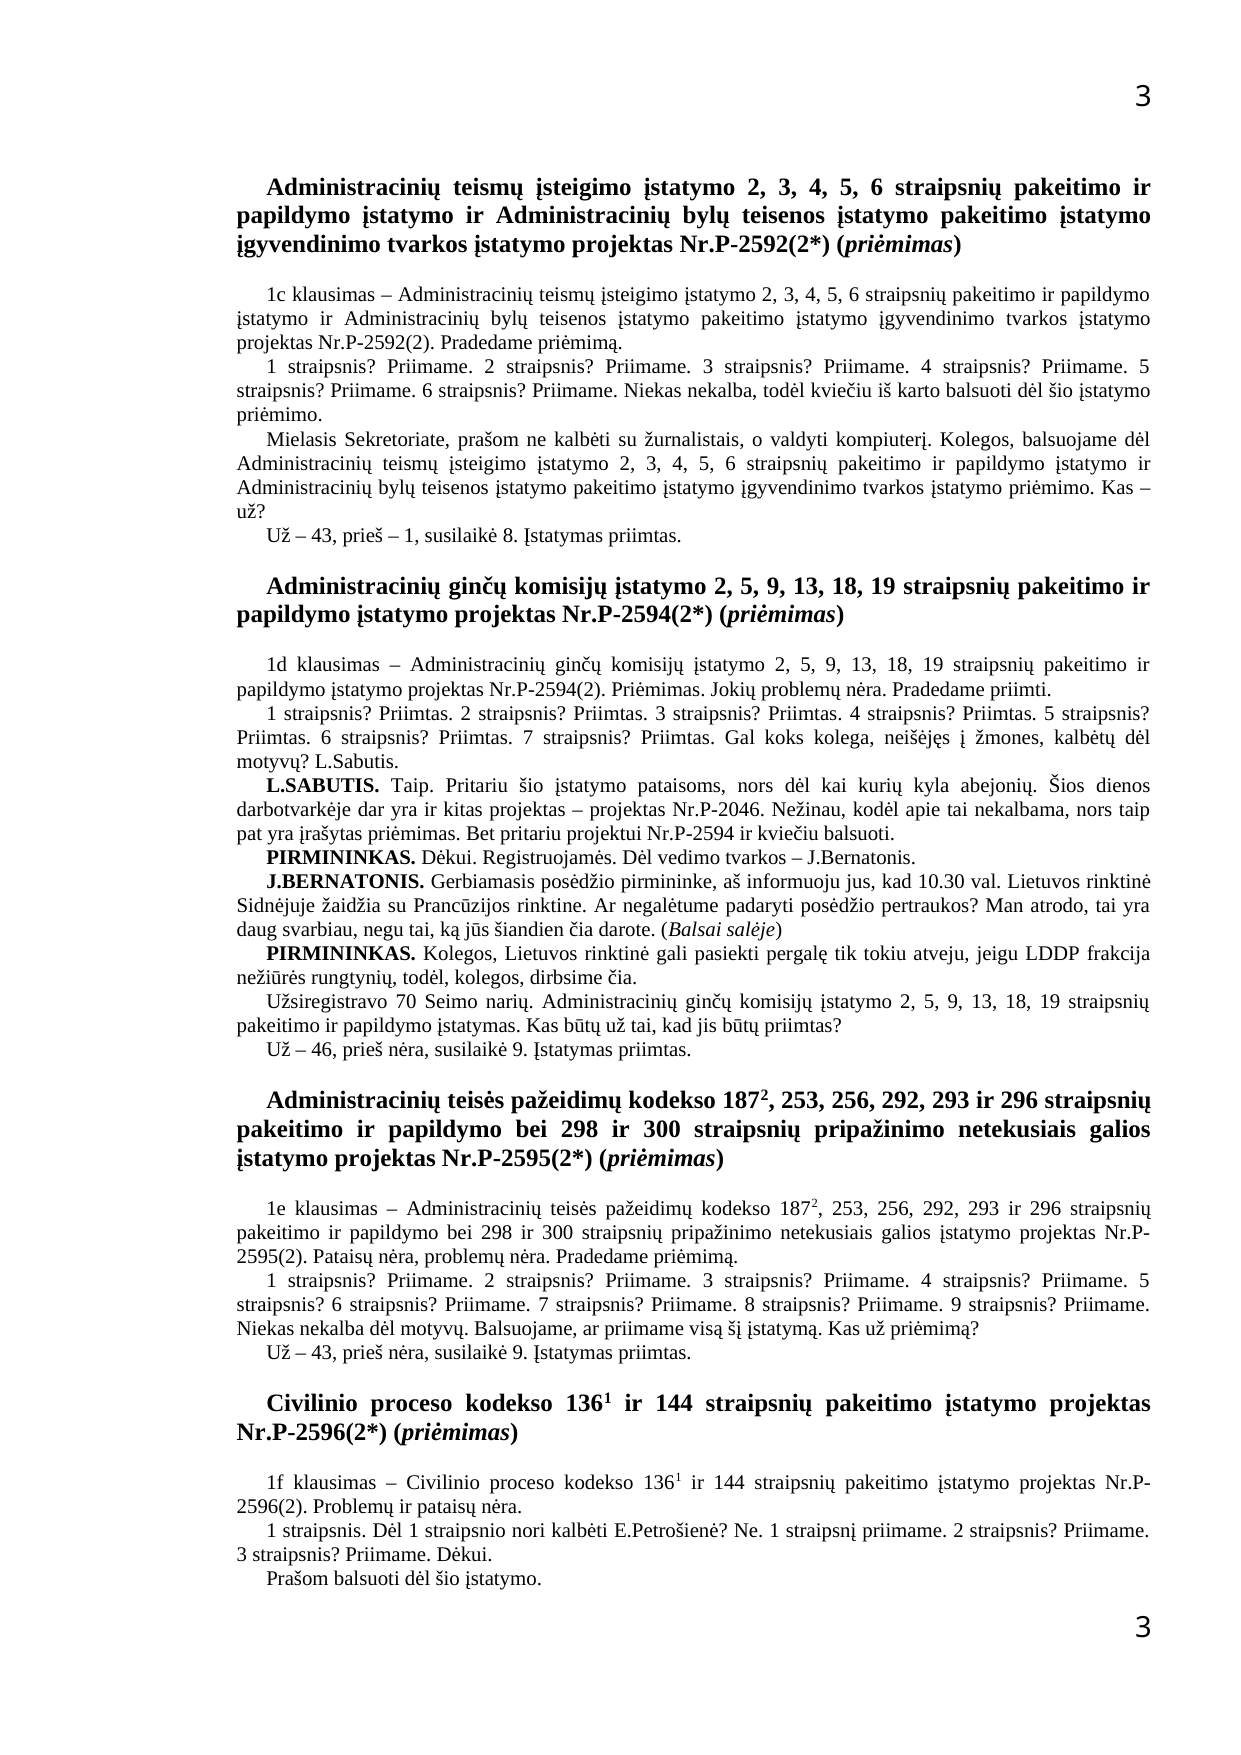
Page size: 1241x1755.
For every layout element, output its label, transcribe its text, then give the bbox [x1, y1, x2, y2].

text 1 straipsnis? Priimtas. 2 straipsnis? Priimtas. 3 straipsnis? Priimtas. 4 straipsnis? Priimtas. 5 straipsnis? Priimtas. 6 straipsnis? Priimtas. 7 straipsnis? Priimtas. Gal koks kolega, neišėjęs į žmones, kalbėtų dėl motyvų? L.Sabutis. [236, 701, 1152, 773]
text Administracinių teismų įsteigimo įstatymo 2, 3, 4, 5, 6 straipsnių pakeitimo ir papildymo įstatymo ir Administracinių bylų teisenos įstatymo pakeitimo įstatymo įgyvendinimo tvarkos įstatymo projektas Nr.P-2592(2*) (priėmimas) [236, 172, 1152, 258]
text 1e klausimas – Administracinių teisės pažeidimų kodekso 1872, 253, 256, 292, 293 ir 296 straipsnių pakeitimo ir papildymo bei 298 ir 300 straipsnių pripažinimo netekusiais galios įstatymo projektas Nr.P-2595(2). Pataisų nėra, problemų nėra. Pradedame priėmimą. [236, 1196, 1152, 1268]
text Užsiregistravo 70 Seimo narių. Administracinių ginčų komisijų įstatymo 2, 5, 9, 13, 18, 19 straipsnių pakeitimo ir papildymo įstatymas. Kas būtų už tai, kad jis būtų priimtas? [236, 989, 1152, 1037]
text Už – 43, prieš nėra, susilaikė 9. Įstatymas priimtas. [236, 1340, 1152, 1364]
text L.SABUTIS. Taip. Pritariu šio įstatymo pataisoms, nors dėl kai kurių kyla abejonių. Šios dienos darbotvarkėje dar yra ir kitas projektas – projektas Nr.P-2046. Nežinau, kodėl apie tai nekalbama, nors taip pat yra įrašytas priėmimas. Bet pritariu projektui Nr.P-2594 ir kviečiu balsuoti. [236, 773, 1152, 845]
text 1d klausimas – Administracinių ginčų komisijų įstatymo 2, 5, 9, 13, 18, 19 straipsnių pakeitimo ir papildymo įstatymo projektas Nr.P-2594(2). Priėmimas. Jokių problemų nėra. Pradedame priimti. [236, 652, 1152, 701]
text Civilinio proceso kodekso 1361 ir 144 straipsnių pakeitimo įstatymo projektas Nr.P-2596(2*) (priėmimas) [236, 1388, 1152, 1446]
text PIRMININKAS. Kolegos, Lietuvos rinktinė gali pasiekti pergalę tik tokiu atveju, jeigu LDDP frakcija nežiūrės rungtynių, todėl, kolegos, dirbsime čia. [236, 941, 1152, 989]
text Mielasis Sekretoriate, prašom ne kalbėti su žurnalistais, o valdyti kompiuterį. Kolegos, balsuojame dėl Administracinių teismų įsteigimo įstatymo 2, 3, 4, 5, 6 straipsnių pakeitimo ir papildymo įstatymo ir Administracinių bylų teisenos įstatymo pakeitimo įstatymo įgyvendinimo tvarkos įstatymo priėmimo. Kas – už? [236, 426, 1152, 523]
text 1 straipsnis. Dėl 1 straipsnio nori kalbėti E.Petrošienė? Ne. 1 straipsnį priimame. 2 straipsnis? Priimame. 3 straipsnis? Priimame. Dėkui. [236, 1518, 1152, 1566]
text 1c klausimas – Administracinių teismų įsteigimo įstatymo 2, 3, 4, 5, 6 straipsnių pakeitimo ir papildymo įstatymo ir Administracinių bylų teisenos įstatymo pakeitimo įstatymo įgyvendinimo tvarkos įstatymo projektas Nr.P-2592(2). Pradedame priėmimą. [236, 282, 1152, 354]
text Administracinių teisės pažeidimų kodekso 1872, 253, 256, 292, 293 ir 296 straipsnių pakeitimo ir papildymo bei 298 ir 300 straipsnių pripažinimo netekusiais galios įstatymo projektas Nr.P-2595(2*) (priėmimas) [236, 1086, 1152, 1172]
text 1f klausimas – Civilinio proceso kodekso 1361 ir 144 straipsnių pakeitimo įstatymo projektas Nr.P-2596(2). Problemų ir pataisų nėra. [236, 1470, 1152, 1518]
text Už – 46, prieš nėra, susilaikė 9. Įstatymas priimtas. [236, 1037, 1152, 1061]
text Administracinių ginčų komisijų įstatymo 2, 5, 9, 13, 18, 19 straipsnių pakeitimo ir papildymo įstatymo projektas Nr.P-2594(2*) (priėmimas) [236, 571, 1152, 628]
text Prašom balsuoti dėl šio įstatymo. [236, 1566, 1152, 1590]
text 1 straipsnis? Priimame. 2 straipsnis? Priimame. 3 straipsnis? Priimame. 4 straipsnis? Priimame. 5 straipsnis? 6 straipsnis? Priimame. 7 straipsnis? Priimame. 8 straipsnis? Priimame. 9 straipsnis? Priimame. Niekas nekalba dėl motyvų. Balsuojame, ar priimame visą šį įstatymą. Kas už priėmimą? [236, 1268, 1152, 1340]
text Už – 43, prieš – 1, susilaikė 8. Įstatymas priimtas. [236, 523, 1152, 547]
text 1 straipsnis? Priimame. 2 straipsnis? Priimame. 3 straipsnis? Priimame. 4 straipsnis? Priimame. 5 straipsnis? Priimame. 6 straipsnis? Priimame. Niekas nekalba, todėl kviečiu iš karto balsuoti dėl šio įstatymo priėmimo. [236, 354, 1152, 426]
text PIRMININKAS. Dėkui. Registruojamės. Dėl vedimo tvarkos – J.Bernatonis. [236, 845, 1152, 869]
text J.BERNATONIS. Gerbiamasis posėdžio pirmininke, aš informuoju jus, kad 10.30 val. Lietuvos rinktinė Sidnėjuje žaidžia su Prancūzijos rinktine. Ar negalėtume padaryti posėdžio pertraukos? Man atrodo, tai yra daug svarbiau, negu tai, ką jūs šiandien čia darote. (Balsai salėje) [236, 869, 1152, 941]
